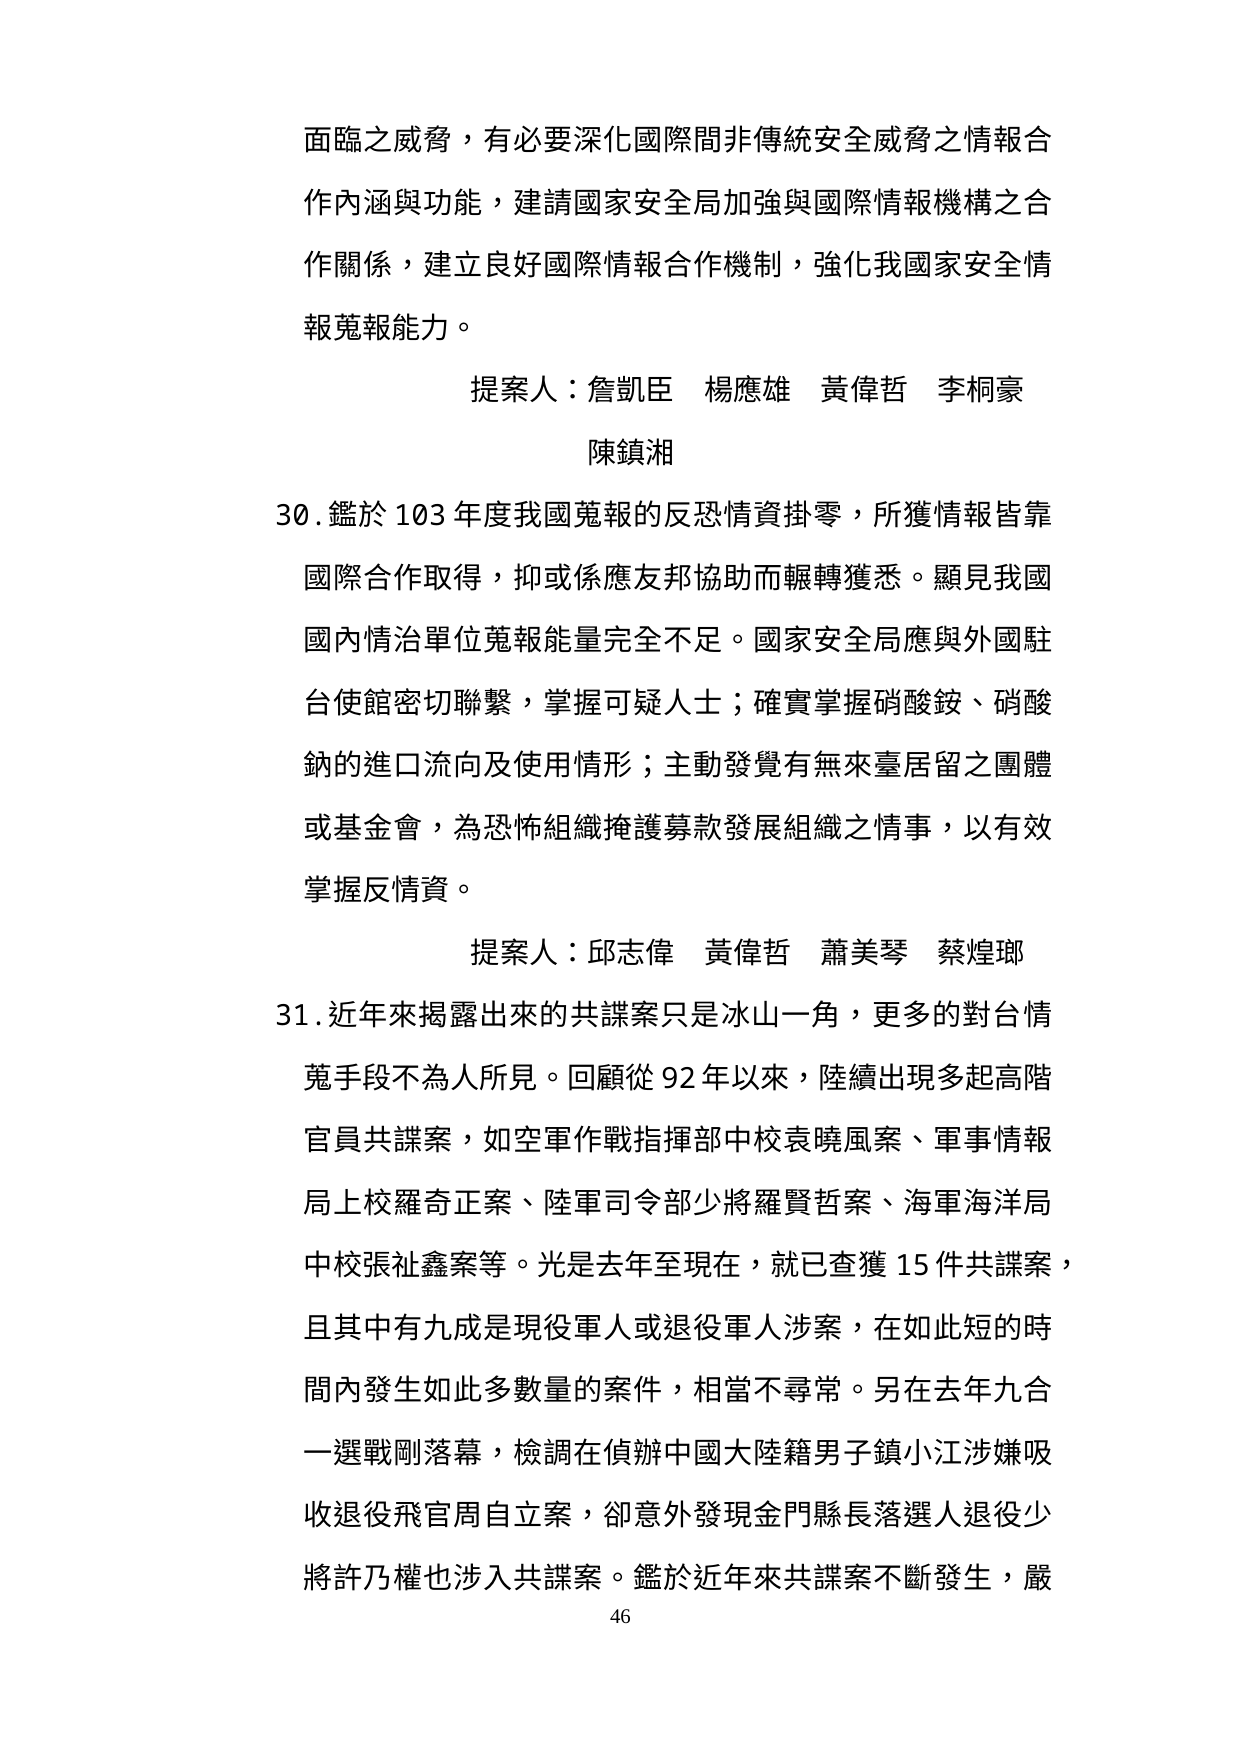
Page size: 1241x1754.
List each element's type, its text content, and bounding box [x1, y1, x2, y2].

text 30.鑑於103年度我國蒐報的反恐情資掛零，所獲情報皆靠國際合作取得，抑或係應友邦協助而輾轉獲悉。顯見我國國內情治單位蒐報能量完全不足。國家安全局應與外國駐台使館密切聯繫，掌握可疑人士；確實掌握硝酸銨、硝酸鈉的進口流向及使用情形；主動發覺有無來臺居留之團體或基金會，為恐怖組織掩護募款發展組織之情事，以有效掌握反情資。 [274, 471, 1053, 909]
text 31.近年來揭露出來的共諜案只是冰山一角，更多的對台情蒐手段不為人所見。回顧從92年以來，陸續出現多起高階官員共諜案，如空軍作戰指揮部中校袁曉風案、軍事情報局上校羅奇正案、陸軍司令部少將羅賢哲案、海軍海洋局中校張祉鑫案等。光是去年至現在，就已查獲15件共諜案，且其中有九成是現役軍人或退役軍人涉案，在如此短的時間內發生如此多數量的案件，相當不尋常。另在去年九合一選戰剛落幕，檢調在偵辦中國大陸籍男子鎮小江涉嫌吸收退役飛官周自立案，卻意外發現金門縣長落選人退役少將許乃權也涉入共諜案。鑑於近年來共諜案不斷發生，嚴重影響國家安全，不禁令人合理懷疑我們的國安機制是不是出問題了?政府目前查辦共諜案，總是雷聲大雨點小，難怪無法收警惕之效，請國家安全局針對「如何防範共諜之具體作為與預警機制」，向立法院外交及國防委員會提出書面報告。 [274, 971, 1053, 1596]
text 提案人：詹凱臣 楊應雄 黃偉哲 李桐豪 [310, 346, 1053, 409]
text 29.近年來中共強勢維護戰略，影響全球安全及區域布局，另非傳統安全威脅議題日趨重要，國際恐怖主義活動猖獗，跨國組織犯罪、環境變遷、能源危機等，均已非單一國家面臨之威脅，有必要深化國際間非傳統安全威脅之情報合作內涵與功能，建請國家安全局加強與國際情報機構之合作關係，建立良好國際情報合作機制，強化我國家安全情報蒐報能力。 [274, 96, 1053, 346]
text 陳鎮湘 [310, 409, 1053, 471]
text 提案人：邱志偉 黃偉哲 蕭美琴 蔡煌瑯 [310, 909, 1053, 971]
